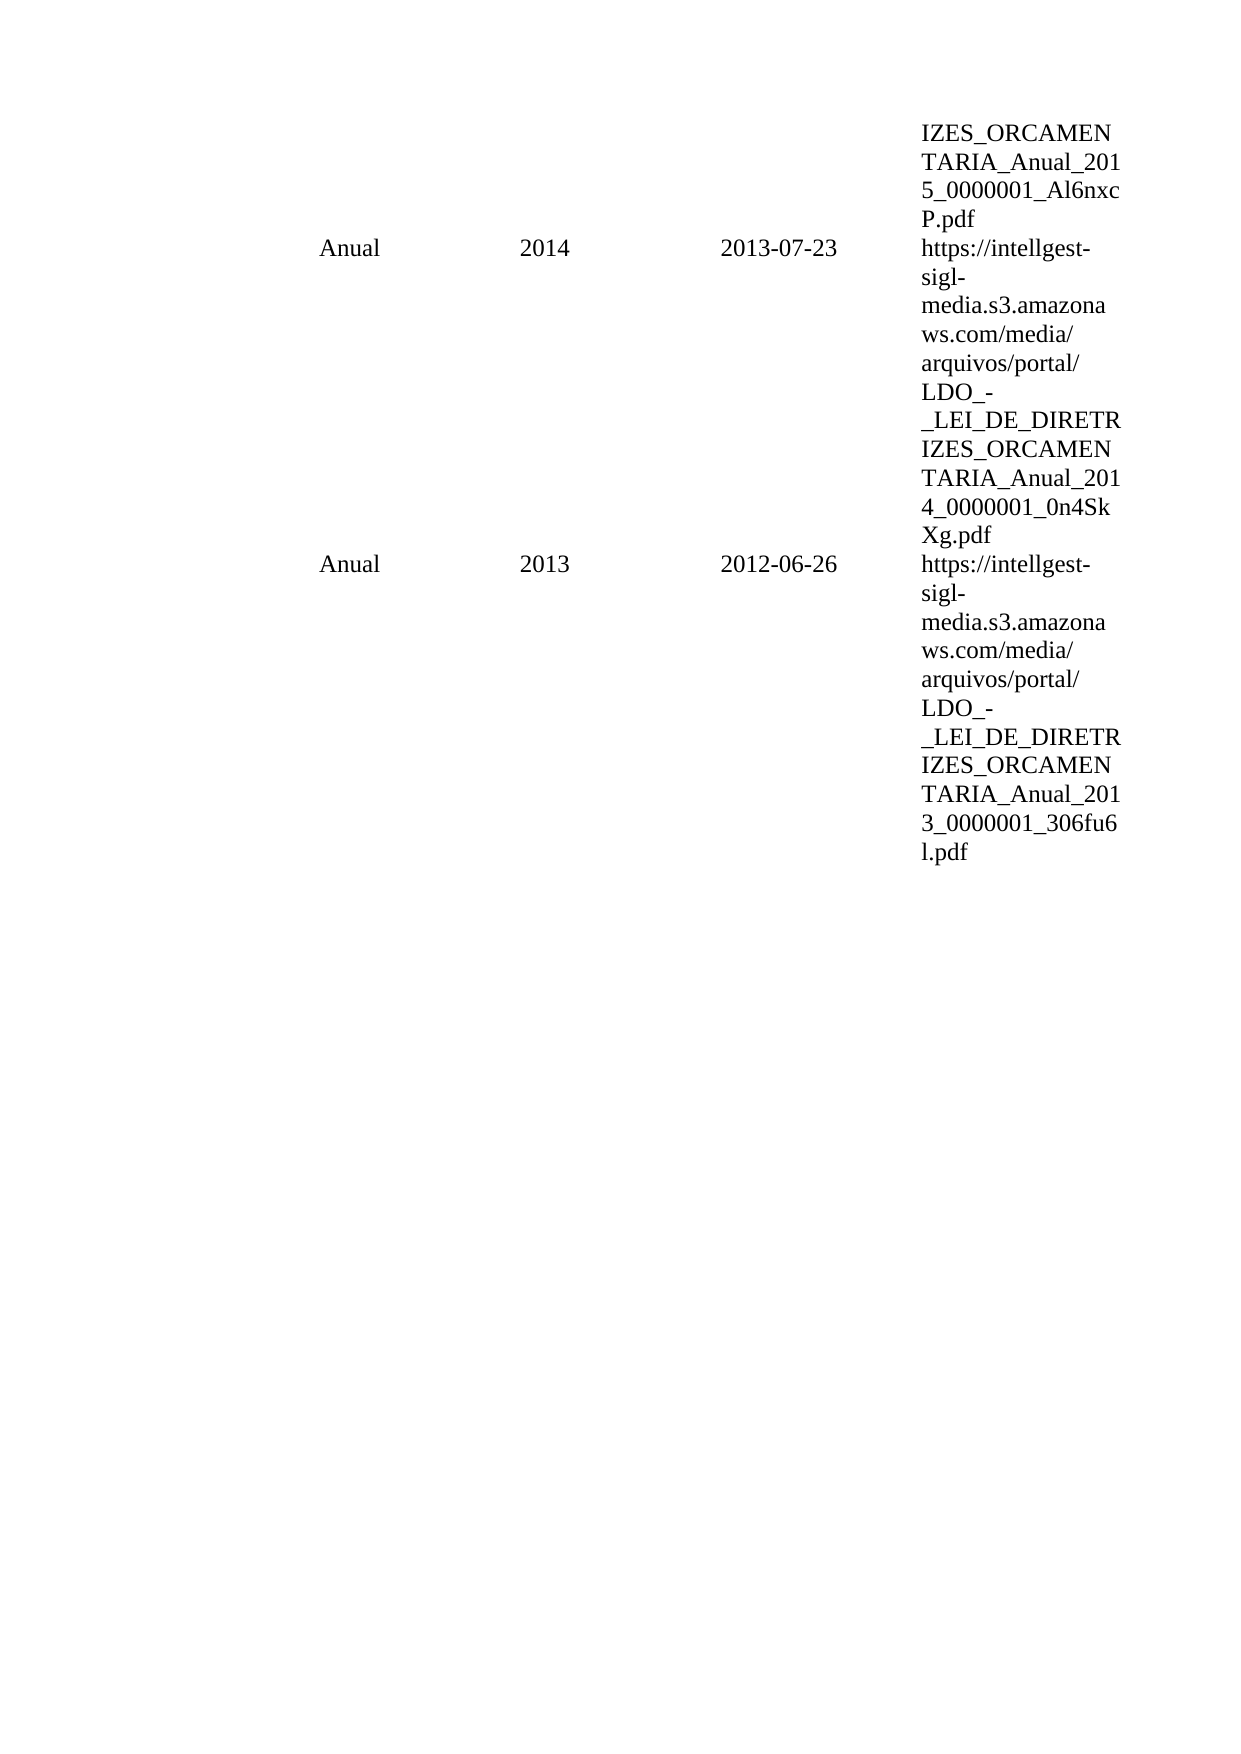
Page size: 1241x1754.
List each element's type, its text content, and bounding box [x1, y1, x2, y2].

table_cell [520, 118, 720, 233]
table_cell [720, 118, 921, 233]
table_cell Anual [319, 233, 519, 549]
table_cell https://intellgest-sigl-media.s3.amazonaws.com/media/arquivos/portal/LDO_-_LEI_DE_DIRETRIZES_ORCAMENTARIA_Anual_2013_0000001_306fu6l.pdf [921, 549, 1122, 866]
table_cell 2013-07-23 [720, 233, 921, 549]
table_cell IZES_ORCAMENTARIA_Anual_2015_0000001_Al6nxcP.pdf [921, 118, 1122, 233]
table_cell 2013 [520, 549, 720, 866]
table_cell [118, 233, 319, 549]
table_cell [118, 118, 319, 233]
table_cell [319, 118, 519, 233]
table_cell [118, 549, 319, 866]
table_cell Anual [319, 549, 519, 866]
table_cell 2012-06-26 [720, 549, 921, 866]
table_cell https://intellgest-sigl-media.s3.amazonaws.com/media/arquivos/portal/LDO_-_LEI_DE_DIRETRIZES_ORCAMENTARIA_Anual_2014_0000001_0n4SkXg.pdf [921, 233, 1122, 549]
table_cell 2014 [520, 233, 720, 549]
